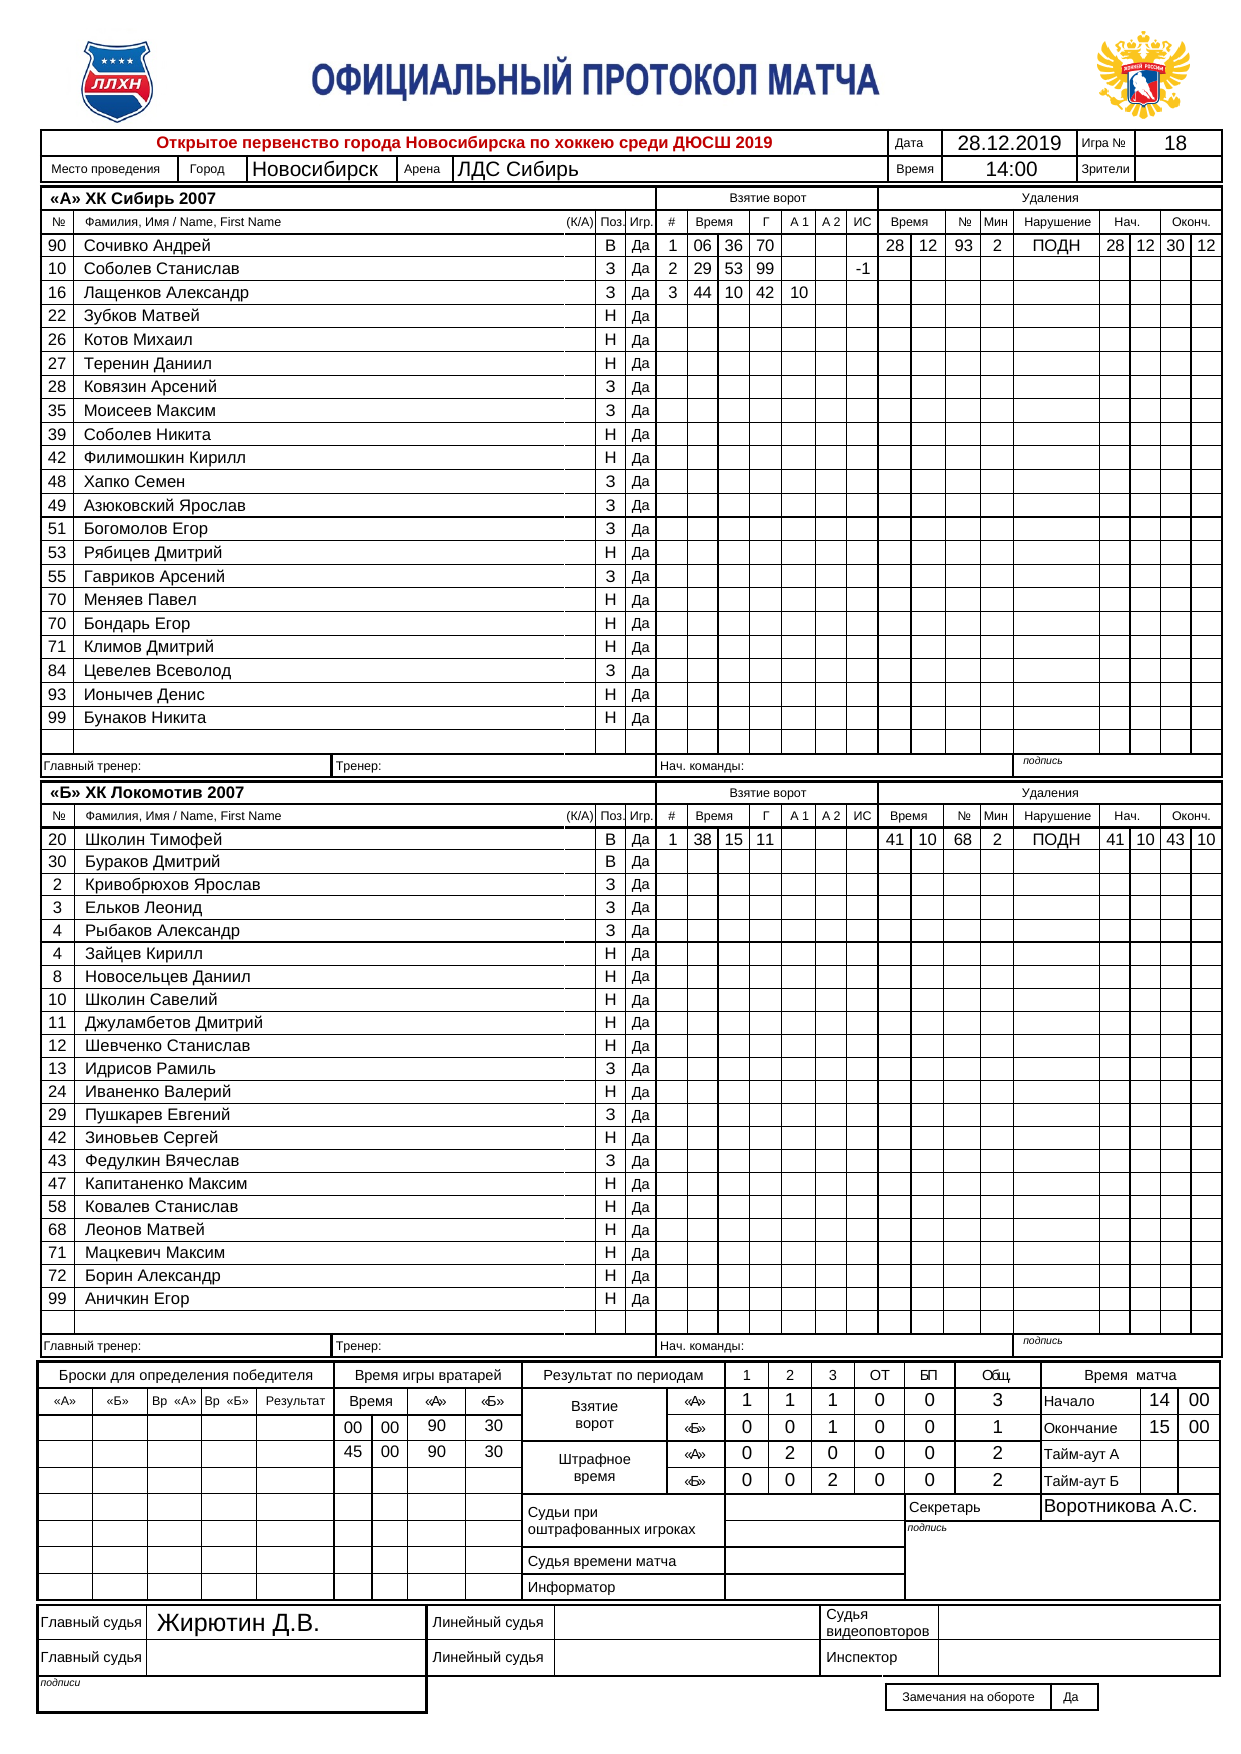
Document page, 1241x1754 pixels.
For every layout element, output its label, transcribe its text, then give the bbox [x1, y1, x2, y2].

table_cell Н [596, 1173, 625, 1195]
table_cell [847, 541, 877, 564]
table_cell [657, 376, 687, 398]
table_cell [750, 423, 781, 445]
table_cell [719, 612, 749, 634]
table_cell [782, 1035, 815, 1057]
table_cell [688, 1127, 717, 1149]
table_cell [1161, 989, 1190, 1011]
table_cell [1014, 518, 1099, 540]
table_cell [981, 1081, 1013, 1103]
table_cell [879, 966, 910, 987]
table_cell 99 [42, 1288, 74, 1310]
table_cell [719, 352, 749, 374]
table_cell [912, 328, 945, 351]
table_cell Да [626, 920, 655, 941]
table_cell [719, 1311, 749, 1333]
table_cell Теренин Даниил [74, 352, 564, 374]
table_cell Н [596, 446, 625, 469]
table_cell [879, 328, 910, 351]
table_cell [782, 1219, 815, 1241]
table_cell [428, 1677, 882, 1711]
table_cell [688, 423, 717, 445]
table_cell [1014, 989, 1099, 1011]
table_cell [1100, 896, 1129, 918]
table_cell [939, 1606, 1219, 1639]
table_cell [1136, 157, 1221, 181]
table_cell [1192, 943, 1221, 964]
table_cell [847, 423, 877, 445]
table_cell [981, 352, 1013, 374]
table_cell 1 [769, 1389, 811, 1413]
table_cell [981, 896, 1013, 918]
table_cell [912, 257, 945, 280]
table_cell 43 [42, 1150, 74, 1172]
table_cell [565, 1150, 595, 1172]
table_cell [565, 565, 595, 587]
table_header 2 [769, 1363, 811, 1387]
table_cell [1161, 920, 1190, 941]
table_cell [1014, 1104, 1099, 1126]
table_cell [1161, 1288, 1190, 1310]
table_cell 0 [812, 1442, 854, 1467]
table_cell [879, 707, 910, 729]
table_cell 3 [657, 281, 687, 303]
table_cell [1014, 1288, 1099, 1310]
table_cell [750, 1265, 781, 1287]
table_cell 10 [782, 281, 815, 303]
table_cell [408, 1574, 465, 1599]
table_cell [565, 235, 595, 256]
table_cell Н [596, 1242, 625, 1264]
table_cell ЛДС Сибирь [454, 157, 887, 181]
table_cell [1192, 1219, 1221, 1241]
table_header Взятие ворот [657, 188, 877, 209]
table_cell Нач. команды: [657, 1335, 1012, 1356]
table_cell [148, 1547, 201, 1573]
table_cell 12 [42, 1035, 74, 1057]
table_cell [847, 1012, 877, 1033]
table_cell [719, 683, 749, 706]
table_cell [1192, 328, 1221, 351]
table_cell [1192, 707, 1221, 729]
table_cell [1161, 707, 1190, 729]
table_cell [1192, 257, 1221, 280]
table_cell [847, 874, 877, 895]
table_cell [657, 920, 687, 941]
table_cell «А» [408, 1389, 465, 1413]
table_cell 42 [42, 446, 73, 469]
table_header 18 [1136, 131, 1221, 155]
table_cell 1 [726, 1389, 768, 1413]
table_cell [816, 896, 846, 918]
table_cell [1131, 1012, 1160, 1033]
table_cell [1131, 257, 1160, 280]
table_cell [879, 588, 910, 611]
table_cell [335, 1521, 371, 1546]
table_cell Котов Михаил [74, 328, 564, 351]
table_cell [912, 707, 945, 729]
table_cell [688, 1104, 717, 1126]
table_cell [946, 328, 980, 351]
table_cell [944, 1035, 980, 1057]
table_cell [1014, 281, 1099, 303]
table_cell Н [596, 707, 625, 729]
table_cell [782, 328, 815, 351]
table_cell Меняев Павел [74, 588, 564, 611]
table_cell [1161, 636, 1190, 658]
table_cell [1131, 612, 1160, 634]
table_cell [1192, 989, 1221, 1011]
table_cell [1192, 1058, 1221, 1079]
table_cell [657, 1173, 687, 1195]
table_cell [688, 1288, 717, 1310]
table_cell 72 [42, 1265, 74, 1287]
table_cell [1100, 1035, 1129, 1057]
table_cell [688, 328, 717, 351]
table_cell [1014, 636, 1099, 658]
table_cell Да [626, 352, 655, 374]
table_cell Да [626, 565, 655, 587]
table_cell [565, 920, 595, 941]
table_cell [1014, 612, 1099, 634]
table_cell [879, 565, 910, 587]
table_cell 13 [42, 1058, 74, 1079]
table_cell 0 [855, 1415, 904, 1440]
table_cell [847, 1104, 877, 1126]
table_cell [565, 1127, 595, 1149]
table_cell З [596, 494, 625, 516]
table_cell 30 [42, 850, 74, 872]
table_cell [719, 305, 749, 327]
table_cell Судья времени матча [523, 1548, 724, 1573]
table_cell [816, 1104, 846, 1126]
table_cell [688, 874, 717, 895]
table_cell [1131, 1104, 1160, 1126]
table_cell [879, 896, 910, 918]
table_cell [1192, 565, 1221, 587]
table_cell [1161, 943, 1190, 964]
table_cell «Б» [668, 1468, 724, 1493]
table_cell ПОДН [1014, 235, 1099, 256]
table_cell [946, 305, 980, 327]
table_cell [816, 829, 846, 849]
table_cell [782, 588, 815, 611]
table_cell [93, 1521, 147, 1546]
table_cell [782, 920, 815, 941]
table_cell [816, 1288, 846, 1310]
table_cell подписи [39, 1677, 425, 1711]
table_cell [1131, 1127, 1160, 1149]
table_cell [782, 1081, 815, 1103]
table_cell [1161, 494, 1190, 516]
table_cell [1131, 1288, 1160, 1310]
table_cell [981, 565, 1013, 587]
table_cell [1014, 305, 1099, 327]
table_cell [1014, 399, 1099, 422]
table_cell Нарушение [1014, 211, 1099, 233]
table_cell Инспектор [821, 1640, 938, 1675]
table_cell [944, 874, 980, 895]
table_cell 99 [42, 707, 73, 729]
table_cell [1100, 328, 1129, 351]
table_cell [1014, 423, 1099, 445]
table_cell [257, 1441, 333, 1467]
table_cell [847, 730, 877, 753]
table_cell [847, 518, 877, 540]
table_cell 90 [408, 1441, 465, 1467]
table_cell Пушкарев Евгений [75, 1104, 564, 1126]
table_cell [555, 1606, 819, 1639]
table_cell [257, 1574, 333, 1599]
table_cell 1 [657, 235, 687, 256]
table_cell [944, 850, 980, 872]
table_cell [719, 874, 749, 895]
table_cell [816, 494, 846, 516]
table_cell 1 [956, 1415, 1040, 1440]
table_cell Н [596, 328, 625, 351]
table_cell 55 [42, 565, 73, 587]
table_cell [565, 305, 595, 327]
table_cell [981, 966, 1013, 987]
table_cell [719, 943, 749, 964]
table_cell [816, 588, 846, 611]
table_cell [1131, 446, 1160, 469]
table_cell [981, 1058, 1013, 1079]
table_cell 99 [750, 257, 781, 280]
table_cell Леонов Матвей [75, 1219, 564, 1241]
table_cell [879, 1196, 910, 1218]
table_cell [1131, 707, 1160, 729]
table_cell [1131, 966, 1160, 987]
table_cell [257, 1521, 333, 1546]
table_cell [565, 423, 595, 445]
table_cell [257, 1547, 333, 1573]
table_cell 00 [335, 1416, 371, 1440]
table_cell [565, 328, 595, 351]
table_cell [565, 446, 595, 469]
table_cell [944, 1150, 980, 1172]
table_cell [1100, 257, 1129, 280]
table_cell [1014, 1242, 1099, 1264]
table_cell [1100, 1242, 1129, 1264]
table_cell [555, 1640, 819, 1675]
table_cell [1192, 1173, 1221, 1195]
table_cell [688, 1311, 717, 1333]
table_cell [912, 874, 943, 895]
table_cell Да [626, 1058, 655, 1079]
table_cell Судьи при оштрафованных игроках [523, 1495, 724, 1546]
table_cell [1100, 376, 1129, 398]
table_cell [202, 1521, 256, 1546]
table_cell 2 [981, 235, 1013, 256]
table_cell [1192, 850, 1221, 872]
table_cell [565, 874, 595, 895]
table_cell [1161, 305, 1190, 327]
table_cell [1131, 896, 1160, 918]
table_cell [1161, 1173, 1190, 1195]
table_cell [879, 1127, 910, 1149]
table_cell В [596, 235, 625, 256]
table_cell [1014, 1265, 1099, 1287]
table_cell [657, 1219, 687, 1241]
table_cell [750, 1219, 781, 1241]
table_cell [879, 1012, 910, 1033]
table_cell Тренер: [333, 755, 655, 776]
table_cell [565, 352, 595, 374]
table_cell Н [596, 352, 625, 374]
table_cell [657, 399, 687, 422]
table_cell [565, 943, 595, 964]
table_cell [202, 1574, 256, 1599]
table_cell [657, 352, 687, 374]
table_cell Хапко Семен [74, 470, 564, 493]
table_cell [688, 1058, 717, 1079]
table_cell [1141, 1441, 1177, 1467]
table_cell [657, 446, 687, 469]
table_cell 53 [719, 257, 749, 280]
table_cell [1161, 1012, 1190, 1033]
table_cell [335, 1574, 371, 1599]
table_cell [657, 1288, 687, 1310]
table_cell [816, 1058, 846, 1079]
table_cell [596, 1311, 625, 1333]
table_cell [1161, 730, 1190, 753]
table_cell [1192, 966, 1221, 987]
table_cell [719, 707, 749, 729]
table_cell [847, 588, 877, 611]
table_cell [879, 1104, 910, 1126]
table_cell [847, 1081, 877, 1103]
table_cell [912, 541, 945, 564]
table_cell Да [626, 1035, 655, 1057]
table_cell [879, 470, 910, 493]
table_cell [1014, 541, 1099, 564]
table_cell [1131, 989, 1160, 1011]
table_cell [847, 1196, 877, 1218]
table_cell [1100, 1196, 1129, 1218]
table_cell [719, 399, 749, 422]
table_cell [1161, 1242, 1190, 1264]
table_cell [782, 423, 815, 445]
table_cell Нач. команды: [657, 755, 1012, 776]
table_cell [946, 518, 980, 540]
table_cell [408, 1547, 465, 1573]
table_cell [816, 423, 846, 445]
table_cell подпись [1014, 755, 1221, 776]
table_cell [946, 423, 980, 445]
table_cell [688, 943, 717, 964]
table_cell [816, 1035, 846, 1057]
table_cell 2 [981, 829, 1013, 849]
table_cell [93, 1547, 147, 1573]
table_cell Да [626, 1219, 655, 1241]
table_cell [408, 1468, 465, 1493]
table_cell [1131, 1173, 1160, 1195]
table_cell [1100, 399, 1129, 422]
table_cell [1131, 328, 1160, 351]
table_cell Главный судья [39, 1640, 146, 1675]
table_cell [1014, 966, 1099, 987]
table_cell [847, 636, 877, 658]
table_cell [750, 1058, 781, 1079]
table_cell [1100, 920, 1129, 941]
table_cell [750, 920, 781, 941]
table_cell [981, 989, 1013, 1011]
table_cell [657, 659, 687, 682]
table_cell [782, 1288, 815, 1310]
table_cell [1192, 1311, 1221, 1333]
table_cell [657, 1012, 687, 1033]
table_cell [879, 1265, 910, 1287]
table_cell [944, 989, 980, 1011]
table_cell [1100, 1311, 1129, 1333]
table_cell [816, 850, 846, 872]
table_cell [148, 1494, 201, 1520]
table_cell Бондарь Егор [74, 612, 564, 634]
table_cell [782, 612, 815, 634]
table_cell [1192, 352, 1221, 374]
table_cell Гавриков Арсений [74, 565, 564, 587]
table_cell [719, 588, 749, 611]
table_cell [1192, 730, 1221, 753]
table_cell [565, 683, 595, 706]
table_cell # [657, 805, 687, 826]
table_cell Да [626, 518, 655, 540]
table_cell Да [626, 541, 655, 564]
table_cell [565, 1288, 595, 1310]
table_cell [719, 966, 749, 987]
table_cell [657, 1104, 687, 1126]
table_cell [879, 943, 910, 964]
table_cell [782, 1150, 815, 1172]
table_cell [565, 281, 595, 303]
table_cell [565, 1012, 595, 1033]
table_cell [1100, 850, 1129, 872]
table_cell [879, 850, 910, 872]
table_cell [782, 896, 815, 918]
table_cell [782, 659, 815, 682]
table_cell [816, 1311, 846, 1333]
table_cell 11 [750, 829, 781, 849]
table_cell [782, 966, 815, 987]
table_cell З [596, 399, 625, 422]
table_cell [750, 376, 781, 398]
table_cell [883, 1677, 1220, 1681]
table_cell [946, 588, 980, 611]
table_cell Да [626, 376, 655, 398]
table_cell [719, 896, 749, 918]
table_cell [1014, 943, 1099, 964]
table_header Игра № [1078, 131, 1134, 155]
table_cell [202, 1441, 256, 1467]
table_cell [879, 1081, 910, 1103]
table_cell [782, 352, 815, 374]
table_cell Азюковский Ярослав [74, 494, 564, 516]
table_cell 20 [42, 829, 74, 849]
table_cell [946, 541, 980, 564]
table_cell [816, 707, 846, 729]
table_cell Да [626, 305, 655, 327]
table_cell [657, 896, 687, 918]
table_cell [750, 874, 781, 895]
table_cell Аничкин Егор [75, 1288, 564, 1310]
table_cell [1141, 1468, 1177, 1493]
table_cell [565, 518, 595, 540]
table_cell 22 [42, 305, 73, 327]
table_cell [1161, 612, 1190, 634]
table_cell [93, 1468, 147, 1493]
table_cell [847, 707, 877, 729]
table_cell [688, 376, 717, 398]
table_cell [912, 565, 945, 587]
table_cell 10 [912, 829, 943, 849]
table_cell [1131, 518, 1160, 540]
table_cell [688, 565, 717, 587]
table_cell [1192, 470, 1221, 493]
table_cell 0 [855, 1389, 904, 1413]
table_cell 0 [726, 1415, 768, 1440]
table_cell [1192, 281, 1221, 303]
table_cell [782, 1104, 815, 1126]
table_cell Оконч. [1161, 805, 1221, 826]
table_cell 58 [42, 1196, 74, 1218]
table_cell Ионычев Денис [74, 683, 564, 706]
table_cell [657, 328, 687, 351]
table_cell [1014, 896, 1099, 918]
table_cell [466, 1547, 521, 1573]
table_cell [946, 612, 980, 634]
table_cell 0 [905, 1415, 954, 1440]
table_cell «А» [668, 1389, 724, 1413]
table_cell [1131, 541, 1160, 564]
table_cell [657, 1311, 687, 1333]
table_cell Соболев Никита [74, 423, 564, 445]
table_cell [1192, 1150, 1221, 1172]
table_cell [816, 1127, 846, 1149]
table_cell [373, 1574, 407, 1599]
table_cell [946, 565, 980, 587]
table_cell [1192, 1012, 1221, 1033]
table_cell [1131, 1150, 1160, 1172]
table_cell [750, 943, 781, 964]
table_cell [750, 1035, 781, 1057]
table_cell 30 [466, 1441, 521, 1467]
table_cell [1131, 588, 1160, 611]
table_cell [657, 707, 687, 729]
table_cell Нач. [1100, 211, 1160, 233]
table_cell (К/А) [565, 805, 595, 826]
table_cell [39, 1521, 92, 1546]
table_cell 44 [688, 281, 717, 303]
table_cell Главный тренер: [42, 755, 330, 776]
table_cell [688, 850, 717, 872]
table_cell [1100, 659, 1129, 682]
table_cell [816, 989, 846, 1011]
table_cell ИС [847, 805, 877, 826]
table_cell Федулкин Вячеслав [75, 1150, 564, 1172]
table_cell 28 [879, 235, 910, 256]
table_cell [657, 1035, 687, 1057]
table_cell [657, 612, 687, 634]
table_cell [1131, 399, 1160, 422]
table_cell [847, 920, 877, 941]
table_cell «Б» [93, 1389, 147, 1413]
table_cell [750, 1196, 781, 1218]
table_cell 0 [769, 1468, 811, 1493]
table_cell [1131, 470, 1160, 493]
table_cell [1192, 518, 1221, 540]
table_cell [912, 376, 945, 398]
table_cell [879, 730, 910, 753]
table_cell 51 [42, 518, 73, 540]
table_cell [1100, 541, 1129, 564]
table_cell Ельков Леонид [75, 896, 564, 918]
table_cell [147, 1640, 425, 1675]
table_cell Да [626, 1242, 655, 1264]
table_cell З [596, 659, 625, 682]
table_header БП [905, 1363, 954, 1387]
table_cell 1 [812, 1389, 854, 1413]
table_cell [782, 829, 815, 849]
table_cell 30 [1161, 235, 1190, 256]
table_cell 12 [1192, 235, 1221, 256]
table_cell [981, 518, 1013, 540]
table_cell 15 [719, 829, 749, 849]
table_cell [1100, 1173, 1129, 1195]
table_cell [782, 1127, 815, 1149]
table_cell [1100, 707, 1129, 729]
table_cell Н [596, 541, 625, 564]
table_cell [1192, 1196, 1221, 1218]
table_cell [782, 494, 815, 516]
table_cell 8 [42, 966, 74, 987]
table_cell Фамилия, Имя / Name, First Name [75, 805, 565, 826]
table_cell Н [596, 305, 625, 327]
table_cell [782, 989, 815, 1011]
table_cell «А» [39, 1389, 92, 1413]
table_cell [1014, 1173, 1099, 1195]
table_cell 27 [42, 352, 73, 374]
table_cell Сочивко Андрей [74, 235, 564, 256]
table_cell 70 [750, 235, 781, 256]
table_cell [912, 1058, 943, 1079]
table_cell Линейный судья [428, 1606, 554, 1639]
table_cell [1161, 1081, 1190, 1103]
table_cell Да [626, 1150, 655, 1172]
table_cell [626, 730, 655, 753]
table_cell Н [596, 989, 625, 1011]
table_cell [39, 1441, 92, 1467]
table_cell Г [750, 805, 781, 826]
table_cell [726, 1548, 904, 1573]
table_cell [912, 1311, 943, 1333]
table_cell [912, 896, 943, 918]
table_cell [750, 707, 781, 729]
table_cell [750, 541, 781, 564]
table_cell Н [596, 966, 625, 987]
table_cell А 1 [782, 211, 815, 233]
table_cell [816, 1173, 846, 1195]
table_cell [148, 1441, 201, 1467]
table_cell [1014, 1311, 1099, 1333]
table_cell 49 [42, 494, 73, 516]
table_cell 0 [726, 1442, 768, 1467]
table_cell [847, 659, 877, 682]
table_cell [688, 1219, 717, 1241]
table_cell 10 [1131, 829, 1160, 849]
table_cell Игр. [626, 805, 655, 826]
table_cell 68 [944, 829, 980, 849]
table_cell [39, 1574, 92, 1599]
table_cell [719, 1104, 749, 1126]
table_cell Капитаненко Максим [75, 1173, 564, 1195]
table_cell З [596, 1150, 625, 1172]
table_cell [981, 328, 1013, 351]
table_cell В [596, 829, 625, 849]
table_cell «А» [668, 1442, 724, 1467]
table_cell [1100, 1081, 1129, 1103]
table_cell [1014, 257, 1099, 280]
table_header Время матча [1042, 1363, 1219, 1387]
table_cell [782, 1265, 815, 1287]
table_cell [148, 1416, 201, 1440]
table_cell [719, 920, 749, 941]
table_cell [1100, 446, 1129, 469]
table_cell [688, 518, 717, 540]
table_header Дата [889, 131, 941, 155]
table_cell [719, 1219, 749, 1241]
table_cell [719, 1058, 749, 1079]
table_cell [39, 1547, 92, 1573]
table_cell [726, 1521, 904, 1546]
table_cell 2 [956, 1468, 1040, 1493]
table_cell З [596, 281, 625, 303]
table_cell [1179, 1468, 1219, 1493]
table_cell [1014, 1058, 1099, 1079]
table_cell Да [626, 874, 655, 895]
table_cell [1131, 850, 1160, 872]
table_cell [1100, 423, 1129, 445]
table_cell [782, 730, 815, 753]
table_cell [847, 1127, 877, 1149]
table_cell Джуламбетов Дмитрий [75, 1012, 564, 1033]
table_cell 1 [812, 1415, 854, 1440]
table_cell [750, 352, 781, 374]
table_cell [981, 1265, 1013, 1287]
table_cell Секретарь [906, 1495, 1040, 1520]
table_cell [847, 235, 877, 256]
table_cell [1100, 612, 1129, 634]
table_cell 43 [1161, 829, 1190, 849]
table_cell 10 [1192, 829, 1221, 849]
table_cell [1014, 328, 1099, 351]
table_cell [946, 659, 980, 682]
table_cell [565, 896, 595, 918]
table_cell [1192, 423, 1221, 445]
table_cell [816, 1150, 846, 1172]
table_cell [1131, 376, 1160, 398]
table_cell [1161, 399, 1190, 422]
table_cell 3 [956, 1389, 1040, 1413]
table_cell [879, 518, 910, 540]
table_cell [879, 494, 910, 516]
table_cell [1192, 1081, 1221, 1103]
table_cell [148, 1521, 201, 1546]
table_cell [688, 989, 717, 1011]
table_cell [202, 1416, 256, 1440]
table_cell Да [626, 1265, 655, 1287]
table_cell [1192, 305, 1221, 327]
table_cell [1192, 896, 1221, 918]
table_cell [565, 612, 595, 634]
table_cell [816, 943, 846, 964]
table_cell [847, 943, 877, 964]
table_header Общ. [956, 1363, 1040, 1387]
table_cell 41 [1100, 829, 1129, 849]
table_cell [657, 588, 687, 611]
table_cell Рыбаков Александр [75, 920, 564, 941]
table_cell [1014, 707, 1099, 729]
table_cell [782, 1173, 815, 1195]
table_cell Да [626, 1196, 655, 1218]
table_cell [657, 494, 687, 516]
table_cell [1014, 730, 1099, 753]
table_cell Зрители [1078, 157, 1134, 181]
table_cell [981, 1127, 1013, 1149]
table_cell [879, 989, 910, 1011]
table_cell Место проведения [42, 157, 177, 181]
table_cell Ковалев Станислав [75, 1196, 564, 1218]
table_cell Да [626, 257, 655, 280]
table_cell Главный судья [39, 1606, 146, 1639]
table_cell [946, 707, 980, 729]
table_cell 35 [42, 399, 73, 422]
table_cell [408, 1521, 465, 1546]
table_cell [816, 257, 846, 280]
table_cell [1161, 281, 1190, 303]
table_cell Арена [398, 157, 452, 181]
table_cell [816, 920, 846, 941]
table_cell [782, 446, 815, 469]
table_cell [1014, 494, 1099, 516]
table_cell Да [626, 470, 655, 493]
table_cell [816, 470, 846, 493]
table_cell [1014, 376, 1099, 398]
table_cell Да [626, 1173, 655, 1195]
table_cell Да [626, 707, 655, 729]
table_cell 93 [946, 235, 980, 256]
table_cell [39, 1468, 92, 1493]
table_cell [1161, 588, 1190, 611]
table_cell [719, 659, 749, 682]
table_cell [782, 470, 815, 493]
table_cell Н [596, 1265, 625, 1287]
table_cell [657, 850, 687, 872]
table_cell [719, 1150, 749, 1172]
table_cell [912, 1150, 943, 1172]
table_cell № [42, 211, 73, 233]
table_header Открытое первенство города Новосибирска по хоккею среди ДЮСШ 2019 [42, 131, 887, 155]
table_cell Н [596, 612, 625, 634]
table_cell 0 [726, 1468, 768, 1493]
table_cell [1131, 1242, 1160, 1264]
table_cell [1100, 494, 1129, 516]
table_cell [1161, 1219, 1190, 1241]
table_cell [782, 1058, 815, 1079]
table_cell [816, 1265, 846, 1287]
table_cell Время [688, 805, 749, 826]
table_cell подпись [1014, 1335, 1221, 1356]
table_cell [1192, 659, 1221, 682]
table_cell [565, 730, 595, 753]
table_cell [750, 989, 781, 1011]
table_cell [719, 376, 749, 398]
table_cell [912, 588, 945, 611]
table_cell [719, 989, 749, 1011]
table_cell № [42, 805, 74, 826]
table_cell [466, 1468, 521, 1493]
table_cell [688, 1012, 717, 1033]
table_cell [782, 235, 815, 256]
table_cell [816, 1219, 846, 1241]
table_cell [847, 352, 877, 374]
table_cell 26 [42, 328, 73, 351]
table_cell [782, 1242, 815, 1264]
table_cell [565, 989, 595, 1011]
table_cell [981, 1012, 1013, 1033]
table_cell [657, 943, 687, 964]
table_cell [750, 636, 781, 658]
table_cell Оконч. [1161, 211, 1221, 233]
table_cell [42, 1311, 74, 1333]
table_cell [1100, 1058, 1129, 1079]
table_cell [847, 1219, 877, 1241]
table_cell [1131, 730, 1160, 753]
table_cell 0 [905, 1468, 954, 1493]
table_cell 42 [42, 1127, 74, 1149]
table_cell [782, 1196, 815, 1218]
table_header 3 [812, 1363, 854, 1387]
table_cell [944, 1012, 980, 1033]
table_cell [816, 328, 846, 351]
table_cell Кривобрюхов Ярослав [75, 874, 564, 895]
table_cell Нач. [1100, 805, 1160, 826]
table_cell [1131, 1311, 1160, 1333]
table_cell [939, 1640, 1219, 1675]
table_cell [879, 874, 910, 895]
table_cell [816, 235, 846, 256]
table_cell [1161, 541, 1190, 564]
table_header Удаления [879, 188, 1221, 209]
table_cell [782, 707, 815, 729]
table_cell [719, 1173, 749, 1195]
table_cell [93, 1574, 147, 1599]
table_cell [1192, 376, 1221, 398]
table_cell [1161, 874, 1190, 895]
table_cell Да [626, 1288, 655, 1310]
table_cell [719, 1081, 749, 1103]
table_cell А 2 [816, 211, 846, 233]
table_cell [1014, 565, 1099, 587]
table_cell [912, 1196, 943, 1218]
table_cell [912, 1127, 943, 1149]
table_cell Информатор [523, 1575, 724, 1599]
table_cell [1161, 518, 1190, 540]
table_cell [879, 399, 910, 422]
table_cell [1161, 328, 1190, 351]
table_cell Н [596, 943, 625, 964]
table_cell [688, 1173, 717, 1195]
table_cell [981, 257, 1013, 280]
table_cell [981, 1242, 1013, 1264]
table_cell [1131, 683, 1160, 706]
table_cell Штрафное время [523, 1442, 666, 1493]
table_cell [944, 966, 980, 987]
table_cell [93, 1441, 147, 1467]
table_cell [847, 829, 877, 849]
table_cell ПОДН [1014, 829, 1099, 849]
table_cell Н [596, 1196, 625, 1218]
table_cell [1161, 896, 1190, 918]
table_cell [782, 376, 815, 398]
table_cell Школин Тимофей [75, 829, 564, 849]
table_cell [816, 874, 846, 895]
table_cell [1192, 541, 1221, 564]
table_cell 45 [335, 1441, 371, 1467]
table_cell [816, 281, 846, 303]
table_cell 38 [688, 829, 717, 849]
table_cell Да [626, 399, 655, 422]
table_cell [688, 1150, 717, 1172]
table_cell [847, 494, 877, 516]
table_cell [1100, 1288, 1129, 1310]
table_cell «Б» [668, 1415, 724, 1440]
table_cell [688, 352, 717, 374]
table_cell 68 [42, 1219, 74, 1241]
table_cell [1014, 659, 1099, 682]
table_cell [946, 730, 980, 753]
table_cell Да [626, 423, 655, 445]
table_cell Мин [981, 211, 1013, 233]
table_cell [782, 874, 815, 895]
table_cell [981, 1196, 1013, 1218]
table_cell Борин Александр [75, 1265, 564, 1287]
table_cell Фамилия, Имя / Name, First Name [74, 211, 565, 233]
table_cell [688, 1265, 717, 1287]
table_cell [1100, 518, 1129, 540]
table_cell [657, 541, 687, 564]
table_cell [1131, 636, 1160, 658]
table_cell [1131, 423, 1160, 445]
table_cell Время [889, 157, 941, 181]
table_header Взятие ворот [657, 783, 877, 803]
table_cell [1192, 588, 1221, 611]
table_cell Город [179, 157, 246, 181]
table_cell [912, 1288, 943, 1310]
table_cell Да [626, 1081, 655, 1103]
table_cell Н [596, 423, 625, 445]
table_cell [912, 352, 945, 374]
table_cell [981, 636, 1013, 658]
table_cell Богомолов Егор [74, 518, 564, 540]
table_cell [981, 612, 1013, 634]
table_cell [879, 257, 910, 280]
table_cell [946, 281, 980, 303]
table_cell 0 [905, 1442, 954, 1467]
table_cell [688, 446, 717, 469]
table_cell [816, 636, 846, 658]
table_cell [719, 494, 749, 516]
table_cell [847, 446, 877, 469]
table_cell [847, 305, 877, 327]
table_cell [782, 541, 815, 564]
table_cell [719, 1288, 749, 1310]
table_cell [847, 328, 877, 351]
table_cell [981, 494, 1013, 516]
table_cell Климов Дмитрий [74, 636, 564, 658]
table_cell Да [626, 588, 655, 611]
table_cell [466, 1494, 521, 1520]
table_cell [879, 446, 910, 469]
table_cell [719, 636, 749, 658]
table_cell [847, 1288, 877, 1310]
table_cell Рябицев Дмитрий [74, 541, 564, 564]
table_cell [1014, 1127, 1099, 1149]
table_cell [816, 1196, 846, 1218]
table_cell [1100, 588, 1129, 611]
table_cell [1161, 1265, 1190, 1287]
table_cell Вр «А» [148, 1389, 201, 1413]
table_cell [816, 446, 846, 469]
table_cell [816, 612, 846, 634]
table_cell [1161, 850, 1190, 872]
table_cell [1131, 1196, 1160, 1218]
table_cell 00 [373, 1416, 407, 1440]
table_cell [944, 1173, 980, 1195]
table_cell [1100, 1104, 1129, 1126]
table_cell [912, 1104, 943, 1126]
table_cell 29 [42, 1104, 74, 1126]
table_cell [1014, 874, 1099, 895]
table_cell [335, 1468, 371, 1493]
table_cell 12 [1131, 235, 1160, 256]
table_cell 00 [1179, 1415, 1219, 1440]
table_cell [1161, 1035, 1190, 1057]
table_cell [750, 328, 781, 351]
table_cell [1131, 494, 1160, 516]
table_cell [782, 1311, 815, 1333]
table_cell [1100, 1265, 1129, 1287]
table_cell [750, 1127, 781, 1149]
table_cell 0 [769, 1415, 811, 1440]
table_cell [688, 659, 717, 682]
table_cell Нарушение [1014, 805, 1099, 826]
table_cell [879, 376, 910, 398]
table_cell [981, 1035, 1013, 1057]
table_cell Новосельцев Даниил [75, 966, 564, 987]
table_cell [750, 518, 781, 540]
table_cell [750, 470, 781, 493]
table_cell [816, 1242, 846, 1264]
table_cell [1100, 683, 1129, 706]
table_cell [879, 1242, 910, 1264]
table_cell [879, 305, 910, 327]
table_cell А 1 [782, 805, 815, 826]
table_cell Соболев Станислав [74, 257, 564, 280]
table_cell [657, 1127, 687, 1149]
table_cell [688, 588, 717, 611]
table_cell 29 [688, 257, 717, 280]
table_cell З [596, 257, 625, 280]
table_cell [596, 730, 625, 753]
table_cell Да [626, 896, 655, 918]
table_cell [782, 518, 815, 540]
table_cell [1100, 730, 1129, 753]
table_cell З [596, 1104, 625, 1126]
table_cell [1131, 1081, 1160, 1103]
table_cell [847, 683, 877, 706]
table_cell [912, 683, 945, 706]
table_cell [1100, 1012, 1129, 1033]
table_cell [373, 1468, 407, 1493]
table_cell [816, 399, 846, 422]
table_cell [719, 470, 749, 493]
table_cell Время [688, 211, 749, 233]
table_cell [1192, 920, 1221, 941]
table_cell 06 [688, 235, 717, 256]
table_cell [1161, 446, 1190, 469]
table_cell 90 [408, 1416, 465, 1440]
table_cell 41 [879, 829, 910, 849]
table_cell [912, 470, 945, 493]
table_cell Н [596, 1127, 625, 1149]
table_cell [373, 1547, 407, 1573]
table_cell [912, 943, 943, 964]
table_cell [816, 683, 846, 706]
table_cell 28 [42, 376, 73, 398]
table_cell [1161, 1196, 1190, 1218]
table_cell [750, 565, 781, 587]
table_cell [847, 1058, 877, 1079]
table_cell [202, 1494, 256, 1520]
table_cell [782, 636, 815, 658]
table_cell [981, 281, 1013, 303]
table_cell [912, 1265, 943, 1287]
table_cell [1014, 588, 1099, 611]
table_cell 16 [42, 281, 73, 303]
table_cell [719, 1012, 749, 1033]
table_cell 00 [373, 1441, 407, 1467]
table_cell [944, 920, 980, 941]
table_cell [912, 730, 945, 753]
table_cell [912, 1035, 943, 1057]
table_cell 2 [42, 874, 74, 895]
table_cell [565, 659, 595, 682]
table_cell [1161, 1127, 1190, 1149]
table_cell 28 [1100, 235, 1129, 256]
table_cell Да [626, 494, 655, 516]
table_cell [782, 850, 815, 872]
table_cell Время [879, 805, 943, 826]
table_cell 42 [750, 281, 781, 303]
table_cell 4 [42, 920, 74, 941]
table_cell [847, 1311, 877, 1333]
table_cell [750, 1104, 781, 1126]
table_header Удаления [879, 783, 1221, 803]
table_cell [1161, 257, 1190, 280]
table_cell [719, 1265, 749, 1287]
table_cell [1131, 874, 1160, 895]
table_cell [565, 588, 595, 611]
table_cell [1100, 565, 1129, 587]
table_cell 14:00 [943, 157, 1076, 181]
table_cell 70 [42, 612, 73, 634]
table_cell [719, 1196, 749, 1218]
table_cell 70 [42, 588, 73, 611]
table_cell 14 [1141, 1389, 1177, 1413]
table_cell [688, 1242, 717, 1264]
table_cell [565, 1035, 595, 1057]
table_cell # [657, 211, 687, 233]
table_cell [565, 1058, 595, 1079]
table_cell 0 [855, 1468, 904, 1493]
table_cell [750, 1242, 781, 1264]
table_cell [912, 612, 945, 634]
table_cell 53 [42, 541, 73, 564]
table_cell [946, 352, 980, 374]
table_cell [847, 612, 877, 634]
table_cell Да [626, 1104, 655, 1126]
table_cell 2 [657, 257, 687, 280]
table_cell [847, 966, 877, 987]
table_cell [944, 1058, 980, 1079]
table_cell [981, 399, 1013, 422]
table_cell [719, 730, 749, 753]
table_cell Моисеев Максим [74, 399, 564, 422]
table_cell [39, 1494, 92, 1520]
table_cell [688, 966, 717, 987]
table_cell № [946, 211, 980, 233]
table_cell [1014, 1012, 1099, 1033]
table_cell З [596, 518, 625, 540]
table_cell [1161, 376, 1190, 398]
table_cell 4 [42, 943, 74, 964]
table_cell Да [626, 683, 655, 706]
table_cell [1014, 470, 1099, 493]
table_cell Да [626, 636, 655, 658]
table_cell [981, 470, 1013, 493]
table_cell Результат [257, 1389, 333, 1413]
table_cell [688, 1081, 717, 1103]
table_cell [1100, 636, 1129, 658]
table_cell [981, 730, 1013, 753]
table_cell [1100, 352, 1129, 374]
table_cell [981, 1173, 1013, 1195]
table_cell [981, 920, 1013, 941]
table_cell Да [626, 659, 655, 682]
table_cell 30 [466, 1416, 521, 1440]
table_cell З [596, 470, 625, 493]
table_cell Школин Савелий [75, 989, 564, 1011]
table_header Замечания на обороте [887, 1685, 1050, 1709]
table_cell 90 [42, 235, 73, 256]
table_cell [847, 896, 877, 918]
table_cell [981, 1150, 1013, 1172]
table_cell [816, 305, 846, 327]
table_cell Н [596, 1012, 625, 1033]
table_cell [74, 730, 564, 753]
table_cell [373, 1521, 407, 1546]
table_cell Поз. [596, 805, 625, 826]
table_cell 71 [42, 636, 73, 658]
table_cell [1131, 305, 1160, 327]
table_cell Идрисов Рамиль [75, 1058, 564, 1079]
table_cell [1192, 1242, 1221, 1264]
table_cell [944, 1219, 980, 1241]
table_cell Н [596, 1219, 625, 1241]
table_cell [565, 1173, 595, 1195]
table_cell [1014, 1081, 1099, 1103]
table_cell [565, 850, 595, 872]
table_cell [373, 1494, 407, 1520]
table_cell Тренер: [333, 1335, 655, 1356]
table_cell Жирютин Д.В. [147, 1606, 425, 1639]
table_cell Игр. [626, 211, 655, 233]
table_cell [912, 423, 945, 445]
table_cell [944, 1104, 980, 1126]
table_cell [981, 305, 1013, 327]
table_cell [565, 541, 595, 564]
table_cell [750, 1173, 781, 1195]
table_cell [981, 588, 1013, 611]
table_cell [565, 1196, 595, 1218]
table_cell [847, 470, 877, 493]
table_cell [847, 1035, 877, 1057]
table_cell [912, 659, 945, 682]
table_cell Да [626, 1012, 655, 1033]
table_cell ИС [847, 211, 877, 233]
table_cell [847, 989, 877, 1011]
table_cell [688, 920, 717, 941]
table_cell [657, 874, 687, 895]
table_cell [750, 1012, 781, 1033]
table_cell [657, 636, 687, 658]
table_cell [946, 683, 980, 706]
table_cell [565, 636, 595, 658]
table_cell [1192, 612, 1221, 634]
table_cell [750, 730, 781, 753]
table_cell [1161, 352, 1190, 374]
table_cell [1192, 1104, 1221, 1126]
table_cell [688, 707, 717, 729]
table_cell Воротникова А.С. [1042, 1495, 1219, 1520]
table_cell [565, 1242, 595, 1264]
table_cell [750, 305, 781, 327]
table_cell [944, 1311, 980, 1333]
table_cell Взятие ворот [523, 1389, 666, 1440]
table_cell [1192, 446, 1221, 469]
table_cell Ковязин Арсений [74, 376, 564, 398]
table_cell [816, 730, 846, 753]
table_cell [1100, 874, 1129, 895]
table_cell 2 [956, 1442, 1040, 1467]
table_cell [750, 612, 781, 634]
table_cell [93, 1494, 147, 1520]
table_cell [688, 896, 717, 918]
table_cell [565, 376, 595, 398]
table_cell [981, 707, 1013, 729]
table_cell [879, 1035, 910, 1057]
table_cell [816, 541, 846, 564]
table_cell Время [879, 211, 945, 233]
table_cell Филимошкин Кирилл [74, 446, 564, 469]
table_cell З [596, 896, 625, 918]
table_cell [750, 683, 781, 706]
table_cell [335, 1494, 371, 1520]
table_cell [782, 305, 815, 327]
table_cell З [596, 376, 625, 398]
table_cell [1099, 1682, 1220, 1711]
table_cell Да [626, 281, 655, 303]
table_cell [1100, 989, 1129, 1011]
table_cell [688, 470, 717, 493]
table_cell [657, 470, 687, 493]
table_cell [912, 636, 945, 658]
table_cell 71 [42, 1242, 74, 1264]
table_cell [912, 1012, 943, 1033]
table_cell [657, 1196, 687, 1218]
table_cell [657, 518, 687, 540]
table_cell [1014, 1219, 1099, 1241]
table_cell [657, 989, 687, 1011]
table_cell [565, 1265, 595, 1287]
table_cell З [596, 920, 625, 941]
table_header «Б» ХК Локомотив 2007 [42, 783, 655, 803]
table_cell [879, 281, 910, 303]
table_cell [565, 707, 595, 729]
table_cell [750, 1311, 781, 1333]
table_cell [816, 565, 846, 587]
table_header 28.12.2019 [943, 131, 1076, 155]
table_cell [657, 1081, 687, 1103]
table_cell В [596, 850, 625, 872]
table_cell [912, 281, 945, 303]
table_cell [1014, 1035, 1099, 1057]
table_cell 1 [657, 829, 687, 849]
table_cell Судья видеоповторов [821, 1606, 938, 1639]
table_cell Да [626, 829, 655, 849]
table_cell [565, 1311, 595, 1333]
table_cell [565, 829, 595, 849]
table_cell Н [596, 683, 625, 706]
table_cell -1 [847, 257, 877, 280]
table_cell Линейный судья [428, 1640, 554, 1675]
table_cell [626, 1311, 655, 1333]
table_cell [750, 850, 781, 872]
table_header Броски для определения победителя [39, 1363, 333, 1387]
table_cell [879, 1288, 910, 1310]
table_cell Время [335, 1389, 407, 1413]
table_cell [565, 1081, 595, 1103]
table_cell [981, 1219, 1013, 1241]
table_cell [1131, 1035, 1160, 1057]
table_cell [750, 1081, 781, 1103]
table_cell [879, 920, 910, 941]
table_cell [816, 1081, 846, 1103]
table_cell Мин [981, 805, 1013, 826]
table_cell [1100, 943, 1129, 964]
table_cell [688, 541, 717, 564]
table_cell [1131, 1219, 1160, 1241]
table_cell [912, 518, 945, 540]
table_cell [1179, 1441, 1219, 1467]
table_cell Главный тренер: [42, 1335, 330, 1356]
table_cell [981, 874, 1013, 895]
table_cell [719, 1127, 749, 1149]
table_cell [1131, 352, 1160, 374]
table_cell [1131, 659, 1160, 682]
table_cell Тайм-аут А [1042, 1441, 1140, 1467]
table_cell 0 [855, 1442, 904, 1467]
table_cell № [944, 805, 980, 826]
table_cell [912, 850, 943, 872]
table_cell [946, 257, 980, 280]
table_cell [565, 1104, 595, 1126]
table_cell [981, 1104, 1013, 1126]
table_cell [657, 1242, 687, 1264]
table_cell [750, 1150, 781, 1172]
table_cell [944, 1081, 980, 1103]
table_cell [946, 446, 980, 469]
table_cell Г [750, 211, 781, 233]
table_cell [1014, 683, 1099, 706]
table_cell [944, 1265, 980, 1287]
table_cell [719, 850, 749, 872]
table_cell (К/А) [565, 211, 595, 233]
table_cell [912, 305, 945, 327]
table_cell [879, 636, 910, 658]
table_cell А 2 [816, 805, 846, 826]
table_cell Н [596, 1035, 625, 1057]
table_cell [1192, 1288, 1221, 1310]
table_cell [946, 376, 980, 398]
table_cell [944, 1196, 980, 1218]
table_cell Н [596, 588, 625, 611]
table_cell Зубков Матвей [74, 305, 564, 327]
table_cell [1100, 1127, 1129, 1149]
table_cell [847, 376, 877, 398]
table_cell [782, 943, 815, 964]
table_cell [816, 376, 846, 398]
table_cell [782, 683, 815, 706]
table_cell [688, 305, 717, 327]
table_cell [750, 966, 781, 987]
table_cell [912, 446, 945, 469]
table_cell [1192, 1127, 1221, 1149]
table_cell З [596, 874, 625, 895]
table_cell Н [596, 636, 625, 658]
table_cell [1161, 683, 1190, 706]
table_cell [1192, 683, 1221, 706]
table_cell [750, 446, 781, 469]
table_cell [981, 376, 1013, 398]
table_cell [946, 494, 980, 516]
table_cell [1014, 920, 1099, 941]
table_cell [782, 399, 815, 422]
table_cell 47 [42, 1173, 74, 1195]
table_cell [912, 399, 945, 422]
table_cell [981, 423, 1013, 445]
table_cell [1014, 352, 1099, 374]
table_cell [657, 1150, 687, 1172]
table_cell [879, 659, 910, 682]
table_cell [981, 541, 1013, 564]
table_cell Новосибирск [248, 157, 396, 181]
table_cell 2 [769, 1442, 811, 1467]
table_cell [1192, 636, 1221, 658]
table_cell [657, 423, 687, 445]
table_cell 84 [42, 659, 73, 682]
table_cell [657, 305, 687, 327]
picture [5, 28, 1197, 129]
table_cell [466, 1521, 521, 1546]
table_cell Начало [1042, 1389, 1140, 1413]
table_cell 00 [1179, 1389, 1219, 1413]
table_cell [1161, 966, 1190, 987]
table_cell Да [626, 989, 655, 1011]
table_cell 39 [42, 423, 73, 445]
table_cell [847, 1265, 877, 1287]
table_cell [719, 446, 749, 469]
table_cell [1161, 659, 1190, 682]
table_cell [688, 612, 717, 634]
table_cell [981, 683, 1013, 706]
table_cell [726, 1495, 904, 1520]
table_cell [408, 1494, 465, 1520]
table_cell 24 [42, 1081, 74, 1103]
table_cell [257, 1416, 333, 1440]
table_cell [148, 1574, 201, 1599]
table_cell [335, 1547, 371, 1573]
table_cell Бураков Дмитрий [75, 850, 564, 872]
table_cell [1161, 470, 1190, 493]
table_cell З [596, 1058, 625, 1079]
table_cell Да [626, 1127, 655, 1149]
table_cell [1161, 1058, 1190, 1079]
table_cell [148, 1468, 201, 1493]
table_cell [912, 966, 943, 987]
table_cell [688, 1196, 717, 1218]
table_cell [847, 1242, 877, 1264]
table_cell «Б » [466, 1389, 521, 1413]
table_cell [657, 565, 687, 587]
table_cell [202, 1468, 256, 1493]
table_cell [688, 636, 717, 658]
table_cell [719, 541, 749, 564]
table_header Да [1052, 1685, 1097, 1709]
table_cell Да [626, 235, 655, 256]
table_cell [726, 1575, 904, 1599]
table_cell [1131, 943, 1160, 964]
table_cell [912, 494, 945, 516]
table_cell [782, 1012, 815, 1033]
table_cell [782, 565, 815, 587]
table_cell Цевелев Всеволод [74, 659, 564, 682]
table_cell [1192, 874, 1221, 895]
table_cell Да [626, 446, 655, 469]
table_cell [981, 850, 1013, 872]
table_cell [565, 966, 595, 987]
table_cell 0 [905, 1389, 954, 1413]
table_cell [944, 896, 980, 918]
table_cell [719, 423, 749, 445]
table_cell 36 [719, 235, 749, 256]
table_cell [257, 1494, 333, 1520]
table_cell [879, 352, 910, 374]
table_cell [1192, 1035, 1221, 1057]
table_cell [912, 989, 943, 1011]
table_cell 2 [812, 1468, 854, 1493]
table_cell [816, 659, 846, 682]
table_cell 10 [42, 989, 74, 1011]
table_cell [1100, 470, 1129, 493]
table_header ОТ [855, 1363, 904, 1387]
table_cell [981, 1288, 1013, 1310]
table_cell [719, 518, 749, 540]
table_cell 11 [42, 1012, 74, 1033]
table_cell [1131, 920, 1160, 941]
table_cell [1161, 423, 1190, 445]
table_cell [981, 943, 1013, 964]
table_cell [750, 588, 781, 611]
table_cell [816, 518, 846, 540]
table_cell Зиновьев Сергей [75, 1127, 564, 1149]
table_cell [847, 1173, 877, 1195]
table_cell [912, 920, 943, 941]
table_cell [847, 281, 877, 303]
table_cell [750, 494, 781, 516]
table_cell 10 [719, 281, 749, 303]
table_cell Шевченко Станислав [75, 1035, 564, 1057]
table_cell [657, 683, 687, 706]
table_cell [565, 257, 595, 280]
table_cell Тайм-аут Б [1042, 1468, 1140, 1493]
table_cell Н [596, 1081, 625, 1103]
table_cell [946, 470, 980, 493]
table_cell [847, 1150, 877, 1172]
table_cell Вр «Б» [202, 1389, 256, 1413]
table_cell [1131, 281, 1160, 303]
table_cell [1014, 1196, 1099, 1218]
table_cell Иваненко Валерий [75, 1081, 564, 1103]
table_cell [1131, 1265, 1160, 1287]
table_cell [1131, 565, 1160, 587]
table_cell [847, 399, 877, 422]
table_cell [750, 1288, 781, 1310]
table_cell 48 [42, 470, 73, 493]
table_cell [1192, 399, 1221, 422]
table_cell [719, 565, 749, 587]
table_header Время игры вратарей [335, 1363, 521, 1387]
table_cell [1161, 1150, 1190, 1172]
table_cell Н [596, 1288, 625, 1310]
table_cell [816, 966, 846, 987]
table_cell [565, 399, 595, 422]
table_cell [1100, 281, 1129, 303]
table_cell [1100, 1219, 1129, 1241]
table_header Результат по периодам [523, 1363, 724, 1387]
table_cell 10 [42, 257, 73, 280]
table_cell [981, 446, 1013, 469]
table_cell [1014, 446, 1099, 469]
table_cell [688, 730, 717, 753]
table_cell [879, 612, 910, 634]
table_cell [847, 850, 877, 872]
table_cell [816, 352, 846, 374]
table_cell [688, 1035, 717, 1057]
table_cell [750, 659, 781, 682]
table_cell [782, 257, 815, 280]
table_cell [750, 896, 781, 918]
table_cell [1100, 966, 1129, 987]
table_cell [879, 1173, 910, 1195]
table_cell [944, 1288, 980, 1310]
table_cell [750, 399, 781, 422]
table_cell [879, 1150, 910, 1172]
table_cell [946, 399, 980, 422]
table_cell [688, 399, 717, 422]
table_cell Бунаков Никита [74, 707, 564, 729]
table_cell [1100, 1150, 1129, 1172]
table_cell [1014, 1150, 1099, 1172]
table_cell [1161, 1104, 1190, 1126]
table_cell [944, 1127, 980, 1149]
table_cell [912, 1173, 943, 1195]
table_cell [912, 1081, 943, 1103]
table_cell Да [626, 966, 655, 987]
table_cell [944, 943, 980, 964]
table_cell [946, 636, 980, 658]
table_header 1 [726, 1363, 768, 1387]
table_cell Поз. [596, 211, 625, 233]
table_cell [1131, 1058, 1160, 1079]
table_cell [879, 1058, 910, 1079]
table_cell [981, 659, 1013, 682]
table_cell [657, 966, 687, 987]
table_cell Лащенков Александр [74, 281, 564, 303]
table_header «А» ХК Сибирь 2007 [42, 188, 655, 209]
table_cell [565, 470, 595, 493]
table_cell Мацкевич Максим [75, 1242, 564, 1264]
table_cell [1100, 305, 1129, 327]
table_cell Да [626, 850, 655, 872]
table_cell [816, 1012, 846, 1033]
table_cell [879, 1219, 910, 1241]
table_cell [657, 1265, 687, 1287]
table_cell З [596, 565, 625, 587]
table_cell [1161, 1311, 1190, 1333]
table_cell [879, 1311, 910, 1333]
table_cell Да [626, 612, 655, 634]
table_cell Да [626, 943, 655, 964]
table_cell [93, 1416, 147, 1440]
table_cell 15 [1141, 1415, 1177, 1440]
table_cell [657, 730, 687, 753]
table_cell [879, 541, 910, 564]
table_cell [1161, 565, 1190, 587]
table_cell [912, 1242, 943, 1264]
table_cell [565, 1219, 595, 1241]
table_cell [565, 494, 595, 516]
table_cell 3 [42, 896, 74, 918]
table_cell [879, 683, 910, 706]
table_cell Да [626, 328, 655, 351]
table_cell [688, 494, 717, 516]
table_cell [719, 328, 749, 351]
table_cell [202, 1547, 256, 1573]
table_cell [257, 1468, 333, 1493]
table_cell [719, 1242, 749, 1264]
table_cell [75, 1311, 564, 1333]
table_cell [912, 1219, 943, 1241]
table_cell подпись [906, 1522, 1219, 1599]
table_cell [657, 1058, 687, 1079]
table_cell [39, 1416, 92, 1440]
table_cell [719, 1035, 749, 1057]
table_cell Окончание [1042, 1415, 1140, 1440]
table_cell [944, 1242, 980, 1264]
table_cell [1192, 1265, 1221, 1287]
table_cell [688, 683, 717, 706]
table_cell [847, 565, 877, 587]
table_cell Зайцев Кирилл [75, 943, 564, 964]
table_cell [1192, 494, 1221, 516]
table_cell [1014, 850, 1099, 872]
table_cell [981, 1311, 1013, 1333]
table_cell [42, 730, 73, 753]
table_cell [879, 423, 910, 445]
table_cell [466, 1574, 521, 1599]
table_cell 93 [42, 683, 73, 706]
table_cell 12 [912, 235, 945, 256]
